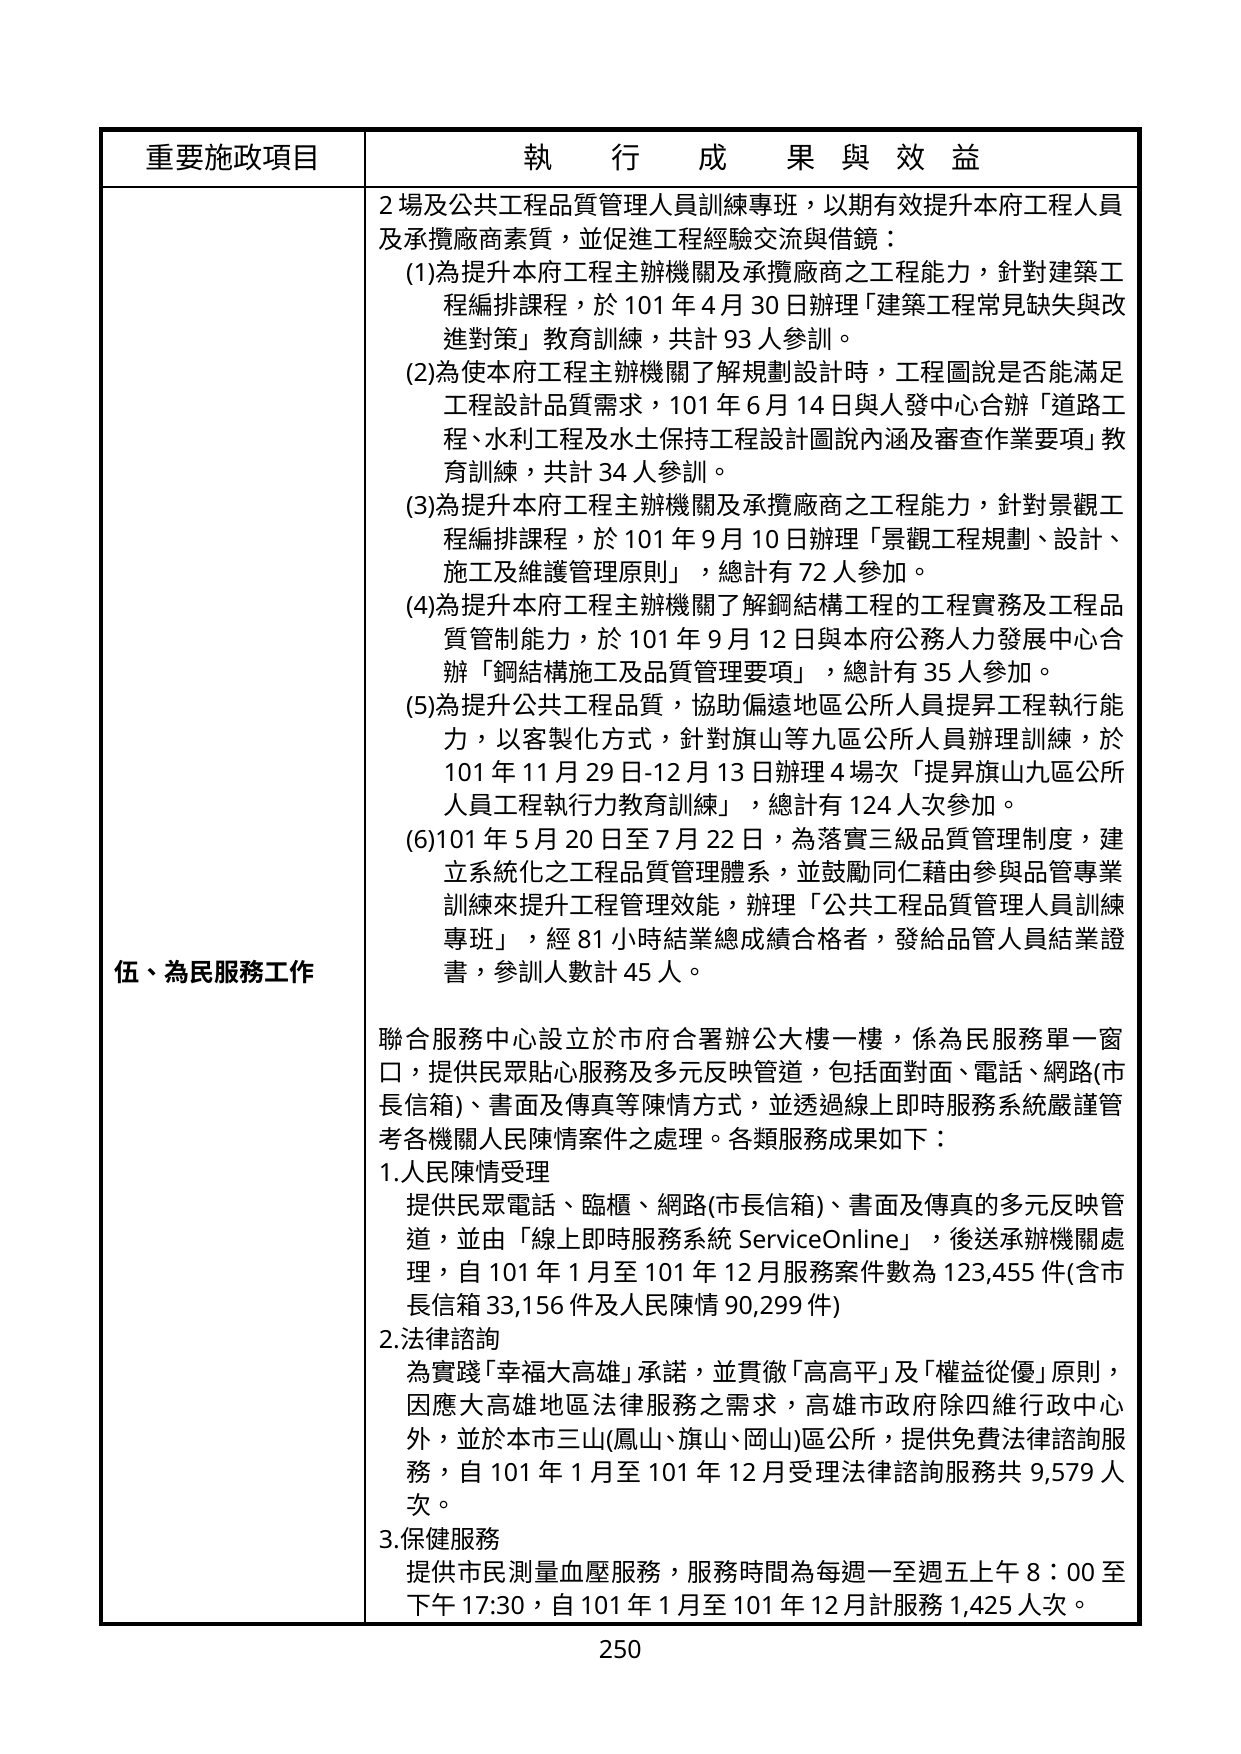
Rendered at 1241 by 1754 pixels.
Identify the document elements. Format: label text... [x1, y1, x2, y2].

table_header 執 行 成 果 與 效 益 [366, 132, 1137, 186]
table_cell 伍、為民服務工作 [103, 188, 364, 1621]
table_cell 2場及公共工程品質管理人員訓練專班，以期有效提升本府工程人員及承攬廠商素質，並促進工程經驗交流與借鏡： (1)為提升本府工程主辦機關及承攬廠商之工程能力，針對建築工程編排課程，於101年4月30日辦理「建築工程常見缺失與改進對策」教育訓練，共計93人參訓。 (2)為使本府工程主辦機關了解規劃設計時，工程圖說是否能滿足工程設計品質需求，101年6月14日與人發中心合辦「道路工程、水利工程及水土保持工程設計圖說內涵及審查作業要項」教育訓練，共計34人參訓。 (3)為提升本府工程主辦機關及承攬廠商之工程能力，針對景觀工程編排課程，於101年9月10日辦理「景觀工程規劃、設計、施工及維護管理原則」，總計有72人參加。 (4)為提升本府工程主辦機關了解鋼結構工程的工程實務及工程品質管制能力，於101年9月12日與本府公務人力發展中心合辦「鋼結構施工及品質管理要項」，總計有35人參加。 (5)為提升公共工程品質，協助偏遠地區公所人員提昇工程執行能力，以客製化方式，針對旗山等九區公所人員辦理訓練，於101年11月29日-12月13日辦理4場次「提昇旗山九區公所人員工程執行力教育訓練」，總計有124人次參加。 (6)101年5月20日至7月22日，為落實三級品質管理制度，建立系統化之工程品質管理體系，並鼓勵同仁藉由參與品管專業訓練來提升工程管理效能，辦理「公共工程品質管理人員訓練專班」，經81小時結業總成績合格者，發給品管人員結業證書，參訓人數計45人。 聯合服務中心設立於市府合署辦公大樓一樓，係為民服務單一窗口，提供民眾貼心服務及多元反映管道，包括面對面、電話、網路(市長信箱)、書面及傳真等陳情方式，並透過線上即時服務系統嚴謹管考各機關人民陳情案件之處理。各類服務成果如下： 1.人民陳情受理 提供民眾電話、臨櫃、網路(市長信箱)、書面及傳真的多元反映管道，並由「線上即時服務系統ServiceOnline」，後送承辦機關處理，自101年1月至101年12月服務案件數為123,455件(含市長信箱33,156件及人民陳情90,299件) 2.法律諮詢 為實踐「幸福大高雄」承諾，並貫徹「高高平」及「權益從優」原則，因應大高雄地區法律服務之需求，高雄市政府除四維行政中心外，並於本市三山(鳳山、旗山、岡山)區公所，提供免費法律諮詢服務，自101年1月至101年12月受理法律諮詢服務共9,579人次。 3.保健服務 提供市民測量血壓服務，服務時間為每週一至週五上午8：00至下午17:30，自101年1月至101年12月計服務1,425人次。 [366, 188, 1137, 1621]
table_header 重要施政項目 [103, 132, 364, 186]
